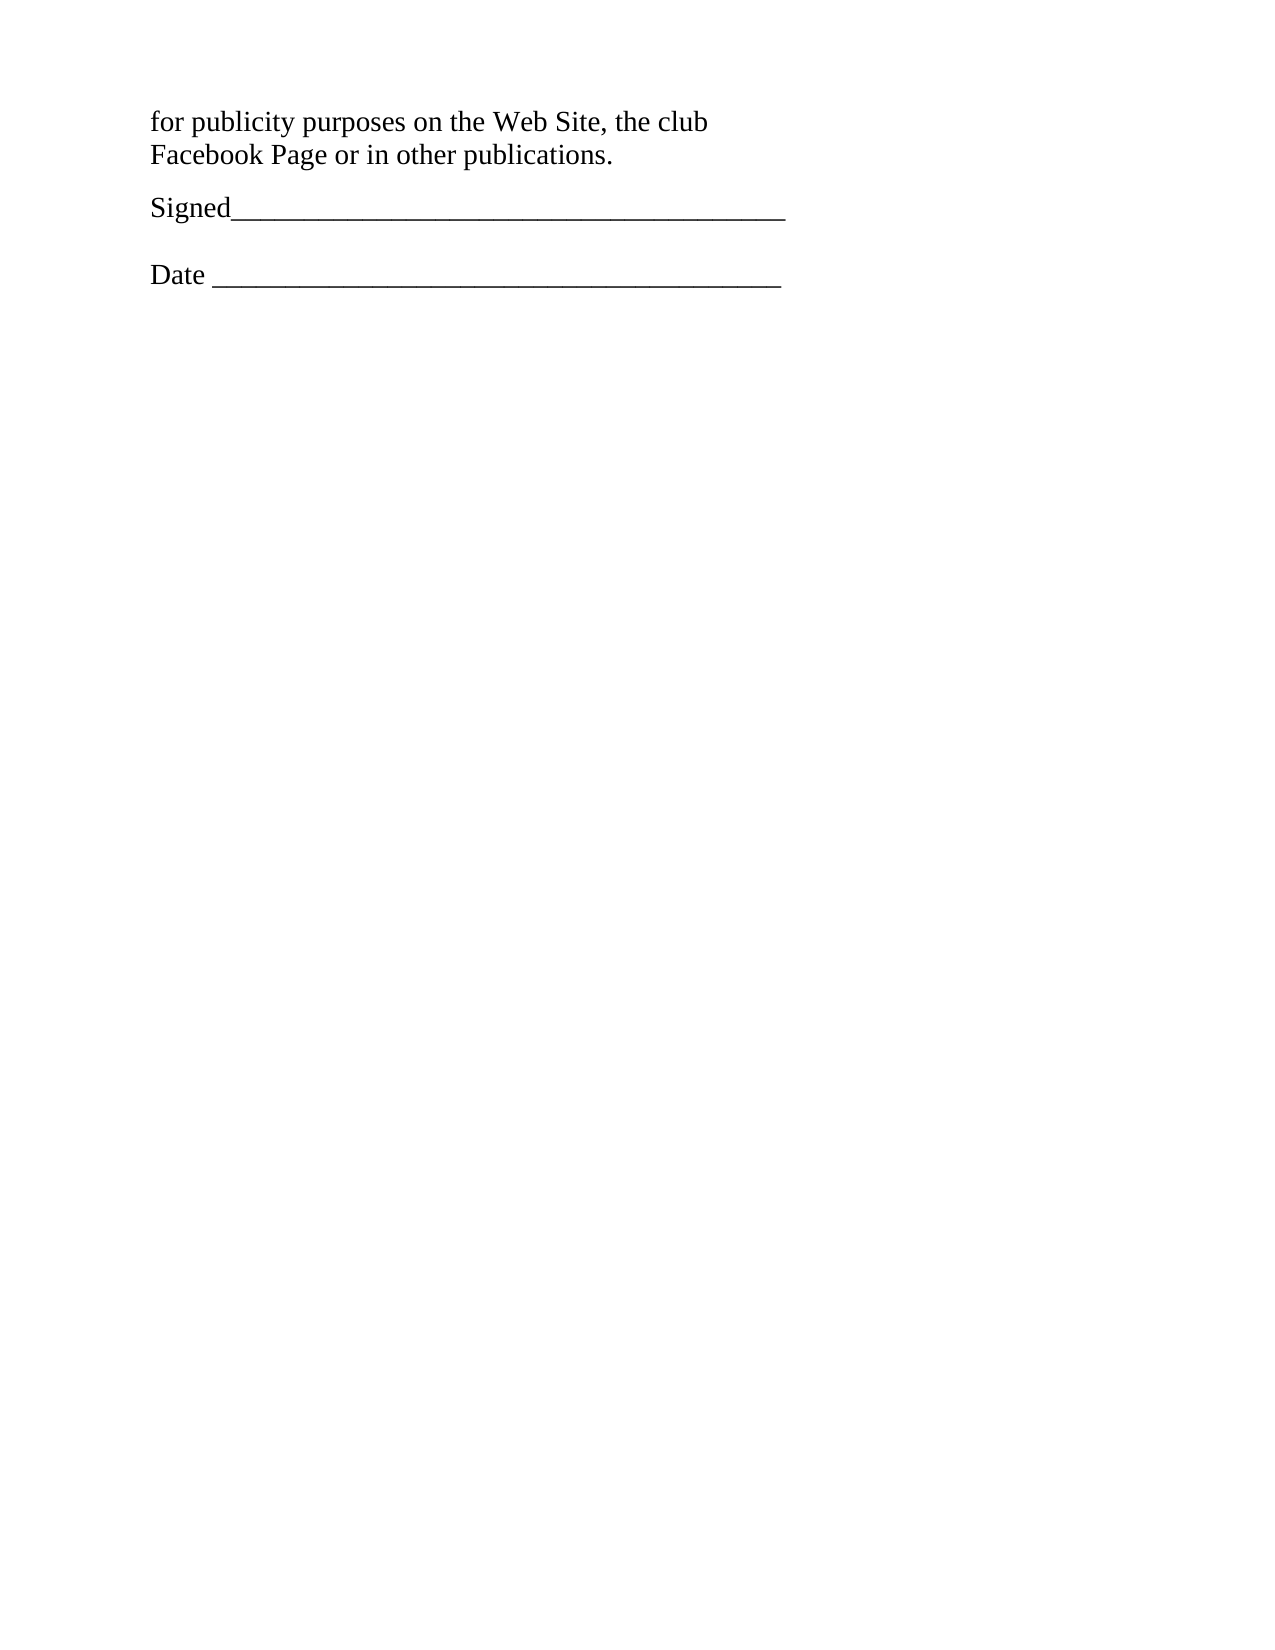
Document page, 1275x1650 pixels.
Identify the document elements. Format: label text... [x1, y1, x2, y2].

text Signed______________________________________ [150, 190, 1125, 223]
text for publicity purposes on the Web Site, the club [150, 104, 1125, 137]
text Date _______________________________________ [150, 257, 1125, 291]
text Facebook Page or in other publications. [150, 137, 1125, 171]
